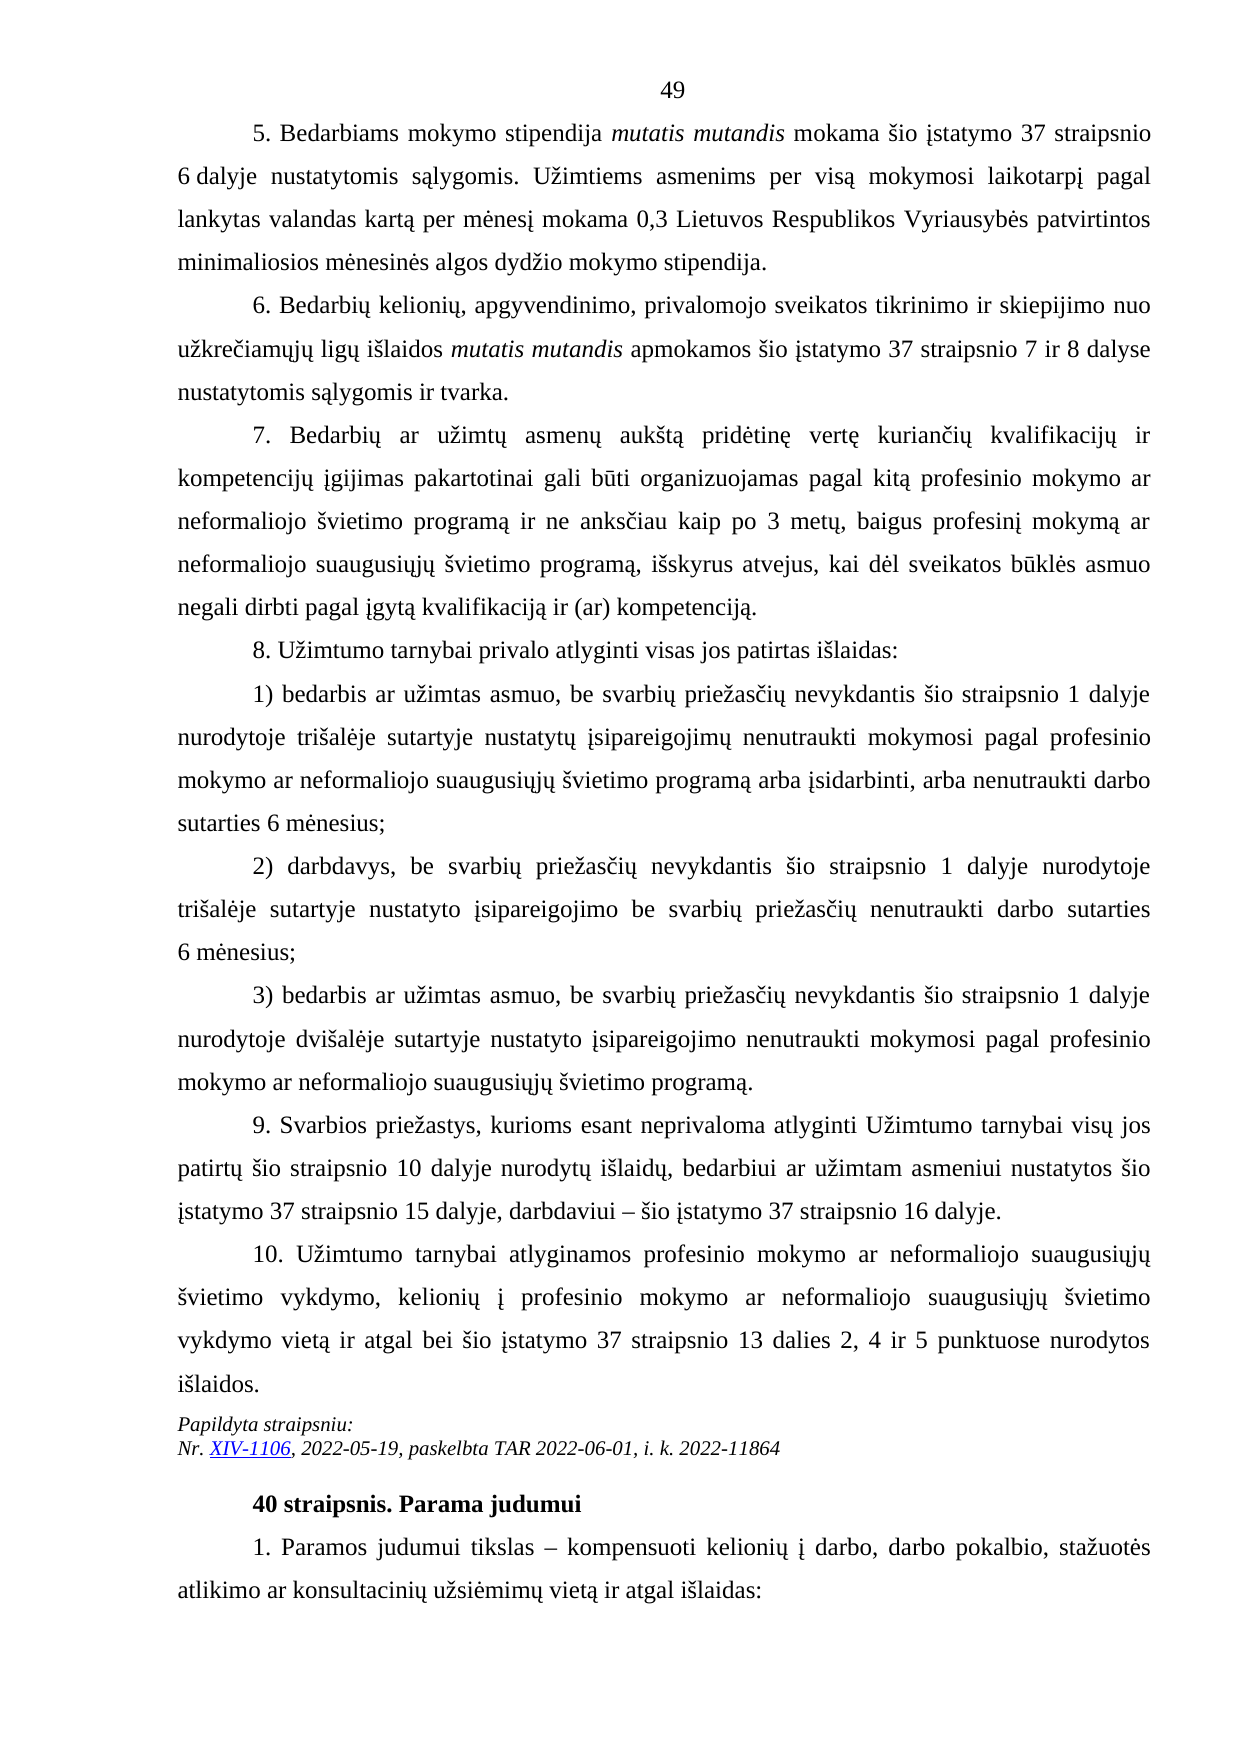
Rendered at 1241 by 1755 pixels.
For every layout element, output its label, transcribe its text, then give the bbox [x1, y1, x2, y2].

text 10. Užimtumo tarnybai atlyginamos profesinio mokymo ar neformaliojo suaugusiųjų švietimo vykdymo, kelionių į profesinio mokymo ar neformaliojo suaugusiųjų švietimo vykdymo vietą ir atgal bei šio įstatymo 37 straipsnio 13 dalies 2, 4 ir 5 punktuose nurodytos išlaidos. [177, 1239, 1152, 1397]
text 2) darbdavys, be svarbių priežasčių nevykdantis šio straipsnio 1 dalyje nurodytoje trišalėje sutartyje nustatyto įsipareigojimo be svarbių priežasčių nenutraukti darbo sutarties 6 mėnesius; [177, 851, 1152, 966]
text 6. Bedarbių kelionių, apgyvendinimo, privalomojo sveikatos tikrinimo ir skiepijimo nuo užkrečiamųjų ligų išlaidos mutatis mutandis apmokamos šio įstatymo 37 straipsnio 7 ir 8 dalyse nustatytomis sąlygomis ir tvarka. [177, 291, 1152, 406]
text 9. Svarbios priežastys, kurioms esant neprivaloma atlyginti Užimtumo tarnybai visų jos patirtų šio straipsnio 10 dalyje nurodytų išlaidų, bedarbiui ar užimtam asmeniui nustatytos šio įstatymo 37 straipsnio 15 dalyje, darbdaviui – šio įstatymo 37 straipsnio 16 dalyje. [177, 1110, 1152, 1225]
text 1. Paramos judumui tikslas – kompensuoti kelionių į darbo, darbo pokalbio, stažuotės atlikimo ar konsultacinių užsiėmimų vietą ir atgal išlaidas: [177, 1532, 1152, 1604]
text Papildyta straipsniu: [177, 1412, 1152, 1436]
text 40 straipsnis. Parama judumui [177, 1489, 1152, 1517]
text 1) bedarbis ar užimtas asmuo, be svarbių priežasčių nevykdantis šio straipsnio 1 dalyje nurodytoje trišalėje sutartyje nustatytų įsipareigojimų nenutraukti mokymosi pagal profesinio mokymo ar neformaliojo suaugusiųjų švietimo programą arba įsidarbinti, arba nenutraukti darbo sutarties 6 mėnesius; [177, 679, 1152, 837]
text 5. Bedarbiams mokymo stipendija mutatis mutandis mokama šio įstatymo 37 straipsnio 6 dalyje nustatytomis sąlygomis. Užimtiems asmenims per visą mokymosi laikotarpį pagal lankytas valandas kartą per mėnesį mokama 0,3 Lietuvos Respublikos Vyriausybės patvirtintos minimaliosios mėnesinės algos dydžio mokymo stipendija. [177, 118, 1152, 276]
text 3) bedarbis ar užimtas asmuo, be svarbių priežasčių nevykdantis šio straipsnio 1 dalyje nurodytoje dvišalėje sutartyje nustatyto įsipareigojimo nenutraukti mokymosi pagal profesinio mokymo ar neformaliojo suaugusiųjų švietimo programą. [177, 981, 1152, 1096]
text 7. Bedarbių ar užimtų asmenų aukštą pridėtinę vertę kuriančių kvalifikacijų ir kompetencijų įgijimas pakartotinai gali būti organizuojamas pagal kitą profesinio mokymo ar neformaliojo švietimo programą ir ne anksčiau kaip po 3 metų, baigus profesinį mokymą ar neformaliojo suaugusiųjų švietimo programą, išskyrus atvejus, kai dėl sveikatos būklės asmuo negali dirbti pagal įgytą kvalifikaciją ir (ar) kompetenciją. [177, 420, 1152, 621]
text 8. Užimtumo tarnybai privalo atlyginti visas jos patirtas išlaidas: [177, 636, 1152, 664]
text Nr. XIV-1106, 2022-05-19, paskelbta TAR 2022-06-01, i. k. 2022-11864 [177, 1436, 1152, 1460]
